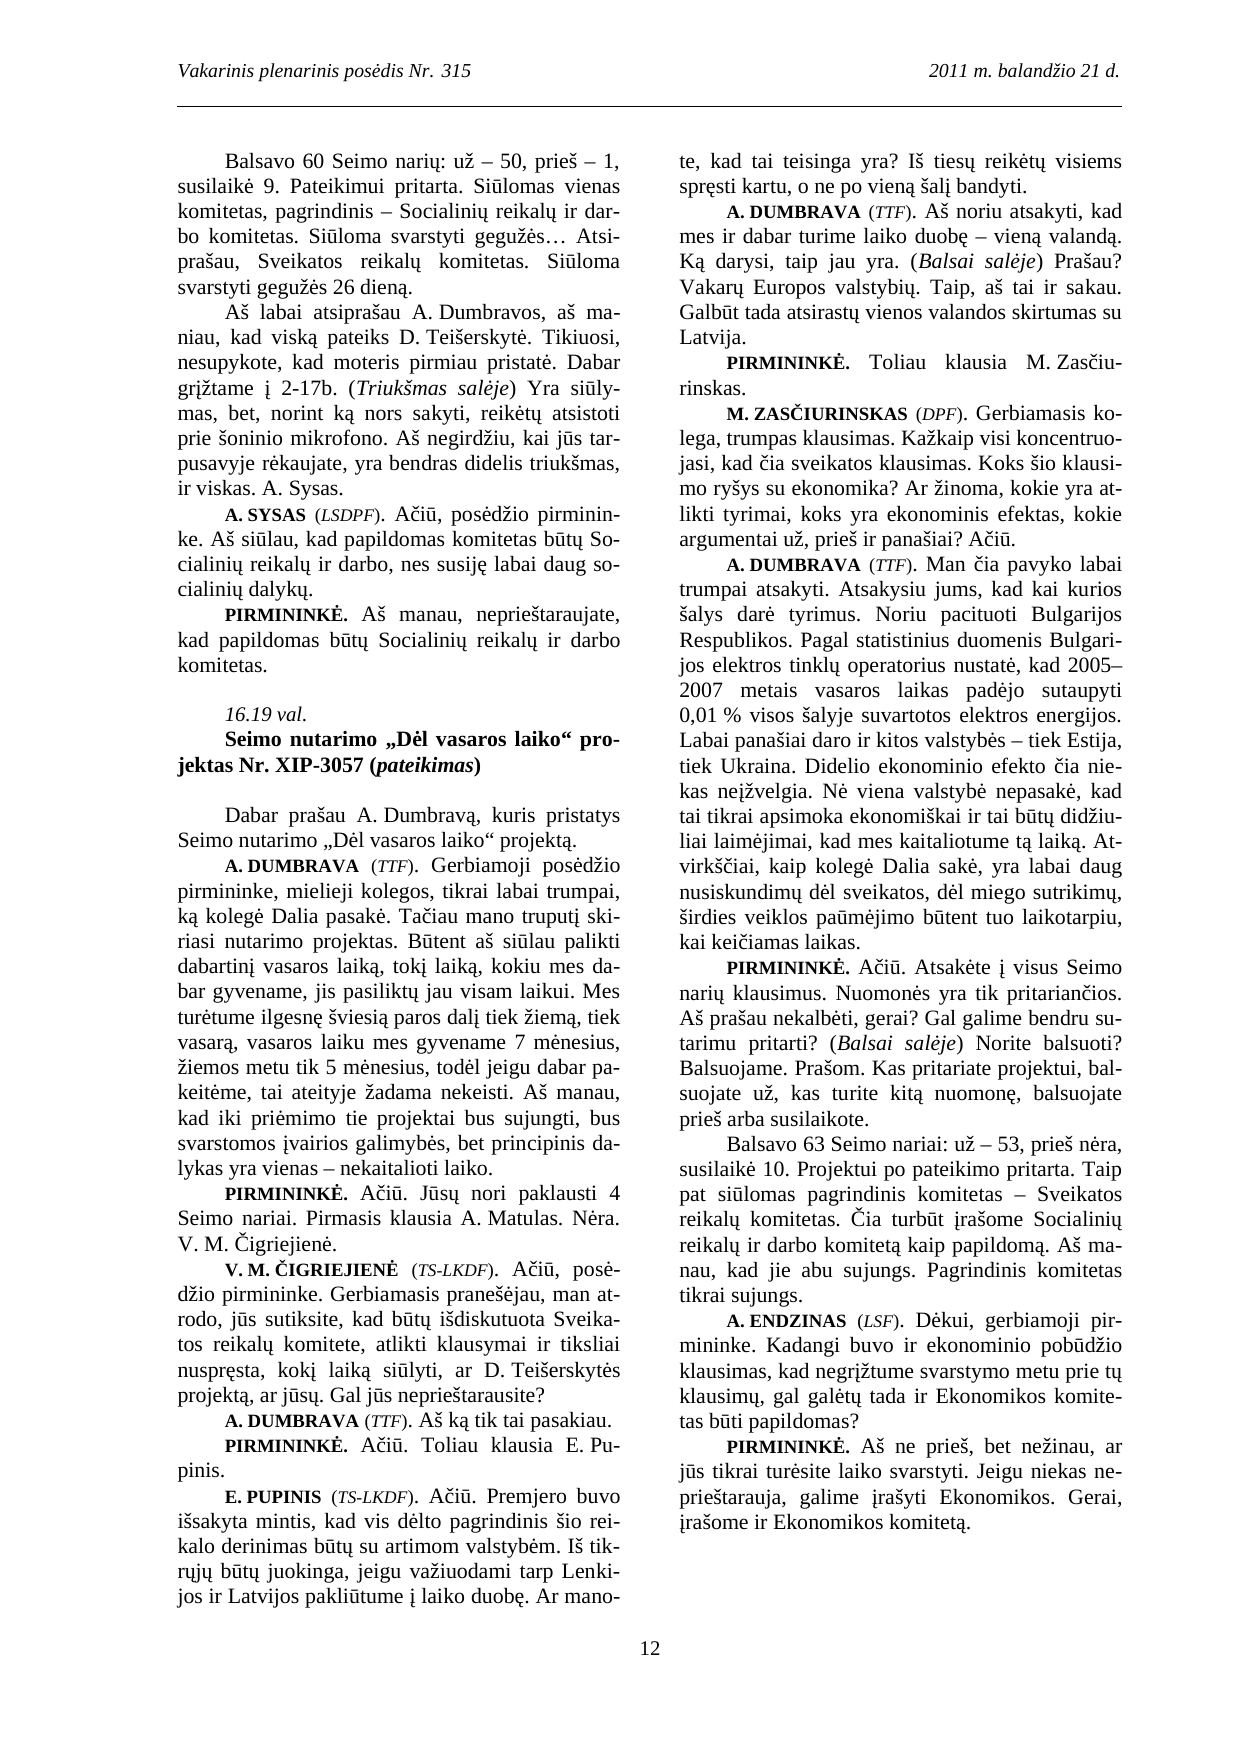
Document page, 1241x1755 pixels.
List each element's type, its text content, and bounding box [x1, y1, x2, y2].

text Sei­mo nu­ta­ri­mo „Dėl va­sa­ros lai­ko“ pro­jek­tas Nr. XIP-3057 (pa­tei­ki­mas) [177, 726, 620, 777]
text Bal­sa­vo 60 Sei­mo na­rių: už – 50, prieš – 1, su­si­lai­kė 9. Pa­tei­ki­mui pri­tar­ta. Siū­lo­mas vie­nas ko­mi­te­tas, pa­grin­di­nis – So­cia­li­nių rei­ka­lų ir dar­bo ko­mi­te­tas. Siū­lo­ma svars­ty­ti ge­gu­žės… At­si­pra­šau, Svei­ka­tos rei­ka­lų ko­mi­te­tas. Siū­lo­ma svars­ty­ti ge­gu­žės 26 die­ną. [177, 148, 620, 299]
text 16.19 val. [224, 702, 620, 726]
text PIRMININKĖ. Ačiū. At­sa­kė­te į vi­sus Sei­mo na­rių klau­si­mus. Nuo­mo­nės yra tik pri­ta­rian­čios. Aš pra­šau ne­kal­bė­ti, ge­rai? Gal ga­li­me ben­dru su­ta­ri­mu pri­tar­ti? (Bal­sai sa­lė­je) No­ri­te bal­suo­ti? Bal­suo­ja­me. Pra­šom. Kas pri­ta­ria­te pro­jek­tui, bal­suo­ja­te už, kas tu­ri­te ki­tą nuo­mo­nę, bal­suo­ja­te prieš ar­ba su­si­lai­ko­te. [679, 954, 1122, 1131]
text A. SYSAS (LSDPF). Ačiū, po­sė­džio pir­mi­nin­ke. Aš siū­lau, kad pa­pil­do­mas ko­mi­te­tas bū­tų So­cia­li­nių rei­ka­lų ir dar­bo, nes su­si­ję la­bai daug so­cia­li­nių da­ly­kų. [177, 501, 620, 601]
text PIRMININKĖ. Ačiū. Jū­sų no­ri pa­klaus­ti 4 Sei­mo na­riai. Pir­ma­sis klau­sia A. Ma­tu­las. Nė­ra. V. M. Čig­rie­jie­nė. [177, 1180, 620, 1256]
text PIRMININKĖ. Aš ne prieš, bet ne­ži­nau, ar jūs tik­rai tu­rė­si­te lai­ko svars­ty­ti. Jei­gu nie­kas ne­pri­eš­ta­rau­ja, ga­li­me įra­šy­ti Eko­no­mi­kos. Ge­rai, įra­šo­me ir Eko­no­mi­kos ko­mi­te­tą. [679, 1433, 1122, 1534]
text Aš la­bai at­si­pra­šau A. Dumb­ra­vos, aš ma­niau, kad vis­ką pa­teiks D. Tei­šers­ky­tė. Ti­kiuo­si, ne­su­py­ko­te, kad mo­te­ris pir­miau pri­sta­tė. Da­bar grįž­ta­me į 2-17b. (Triukš­mas sa­lė­je) Yra siū­ly­mas, bet, no­rint ką nors sa­ky­ti, rei­kė­tų at­si­sto­ti prie šo­ni­nio mik­ro­fo­no. Aš ne­gir­džiu, kai jūs tar­pu­sa­vy­je rė­kau­ja­te, yra ben­dras di­de­lis triukš­mas, ir vis­kas. A. Sy­sas. [177, 299, 620, 501]
text V. M. ČIGRIEJIENĖ (TS-LKDF). Ačiū, po­sė­džio pir­mi­nin­ke. Ger­bia­ma­sis pra­ne­šė­jau, man at­ro­do, jūs su­tik­si­te, kad bū­tų iš­dis­ku­tuo­ta Svei­ka­tos rei­ka­lų ko­mi­te­te, at­lik­ti klau­sy­mai ir tiks­liai nu­spręs­ta, ko­kį lai­ką siū­ly­ti, ar D. Tei­šers­ky­tės pro­jek­tą, ar jū­sų. Gal jūs ne­pri­eš­ta­rau­si­te? [177, 1256, 620, 1407]
text E. PUPINIS (TS-LKDF). Ačiū. Prem­je­ro bu­vo iš­sa­ky­ta min­tis, kad vis dėl­to pa­grin­di­nis šio rei­ka­lo de­ri­ni­mas bū­tų su ar­ti­mom vals­ty­bėm. Iš tik­rų­jų bū­tų juo­kin­ga, jei­gu va­žiuo­da­mi tarp Len­ki­jos ir Lat­vi­jos pa­kliū­tu­me į lai­ko duo­bę. Ar ma­no­ [177, 1483, 620, 1609]
text Da­bar pra­šau A. Dumb­ra­vą, ku­ris pri­sta­tys Sei­mo nu­ta­ri­mo „Dėl va­sa­ros lai­ko“ pro­jek­tą. [177, 802, 620, 852]
text A. DUMBRAVA (TTF). Ger­bia­mo­ji po­sė­džio pir­mi­nin­ke, mie­lie­ji ko­le­gos, tik­rai la­bai trum­pai, ką ko­le­gė Da­lia pa­sa­kė. Ta­čiau ma­no tru­pu­tį ski­ria­si nu­ta­ri­mo pro­jek­tas. Bū­tent aš siū­lau pa­lik­ti da­bar­ti­nį va­sa­ros lai­ką, to­kį lai­ką, ko­kiu mes da­bar gy­ve­na­me, jis pa­si­lik­tų jau vi­sam lai­kui. Mes tu­rė­tu­me il­ges­nę švie­sią pa­ros da­lį tiek žie­mą, tiek va­sa­rą, va­sa­ros lai­ku mes gy­ve­na­me 7 mė­ne­sius, žie­mos me­tu tik 5 mė­ne­sius, to­dėl jei­gu da­bar pa­kei­tė­me, tai at­ei­ty­je ža­da­ma ne­keis­ti. Aš ma­nau, kad iki pri­ėmi­mo tie pro­jek­tai bus su­jung­ti, bus svars­to­mos įvai­rios ga­li­my­bės, bet prin­ci­pi­nis da­ly­kas yra vie­nas – ne­kai­ta­lio­ti lai­ko. [177, 852, 620, 1180]
text te, kad tai tei­sin­ga yra? Iš tie­sų rei­kė­tų vi­siems spręs­ti kar­tu, o ne po vie­ną ša­lį ban­dy­ti. [679, 148, 1122, 198]
text PIRMININKĖ. Ačiū. To­liau klau­sia E. Pu­pinis. [177, 1432, 620, 1483]
text PIRMININKĖ. To­liau klau­sia M. Zas­čiu­rinskas. [679, 349, 1122, 400]
text M. ZASČIURINSKAS (DPF). Ger­bia­ma­sis ko­le­ga, trum­pas klau­si­mas. Kaž­kaip vi­si kon­cen­truo­ja­si, kad čia svei­ka­tos klau­si­mas. Koks šio klau­si­mo ry­šys su eko­no­mi­ka? Ar ži­no­ma, ko­kie yra at­lik­ti ty­ri­mai, koks yra eko­no­mi­nis efek­tas, ko­kie ar­gu­men­tai už, prieš ir pa­na­šiai? Ačiū. [679, 400, 1122, 551]
text A. DUMBRAVA (TTF). Man čia pa­vy­ko la­bai trum­pai at­sa­ky­ti. At­sa­ky­siu jums, kad kai ku­rios ša­lys da­rė ty­ri­mus. No­riu pa­ci­tuo­ti Bul­ga­ri­jos Res­pub­li­kos. Pa­gal sta­tis­ti­nius duo­me­nis Bul­ga­ri­jos elek­tros tin­klų ope­ra­to­rius nu­sta­tė, kad 2005–2007 me­tais va­sa­ros lai­kas pa­dė­jo su­tau­py­ti 0,01 % vi­sos ša­ly­je su­var­to­tos elek­tros ener­gi­jos. La­bai pa­na­šiai da­ro ir ki­tos vals­ty­bės – tiek Es­ti­ja, tiek Uk­rai­na. Di­de­lio eko­no­mi­nio efek­to čia nie­kas ne­įžvel­gia. Nė vie­na vals­ty­bė ne­pa­sa­kė, kad tai tik­rai ap­si­mo­ka eko­no­miš­kai ir tai bū­tų di­džiu­liai lai­mė­ji­mai, kad mes kai­ta­lio­tu­me tą lai­ką. At­virkš­čiai, kaip ko­le­gė Da­lia sa­kė, yra la­bai daug nu­si­skun­di­mų dėl svei­ka­tos, dėl mie­go su­tri­ki­mų, šir­dies veik­los pa­ū­mė­ji­mo bū­tent tuo lai­ko­tar­piu, kai kei­čia­mas lai­kas. [679, 551, 1122, 954]
text A. DUMBRAVA (TTF). Aš ką tik tai pa­sa­kiau. [177, 1407, 620, 1432]
text PIRMININKĖ. Aš ma­nau, ne­pri­eš­ta­rau­ja­te, kad pa­pil­do­mas bū­tų So­cia­li­nių rei­ka­lų ir dar­bo ko­mi­te­tas. [177, 601, 620, 677]
text Bal­sa­vo 63 Sei­mo na­riai: už – 53, prieš nė­ra, su­si­lai­kė 10. Pro­jek­tui po pa­tei­ki­mo pri­tar­ta. Taip pat siū­lo­mas pa­grin­di­nis ko­mi­te­tas – Svei­ka­tos rei­ka­lų ko­mi­te­tas. Čia tur­būt įra­šo­me So­cia­li­nių rei­ka­lų ir dar­bo ko­mi­te­tą kaip pa­pil­do­mą. Aš ma­nau, kad jie abu su­jungs. Pa­grin­di­nis ko­mi­te­tas tik­rai su­jungs. [679, 1131, 1122, 1307]
text A. DUMBRAVA (TTF). Aš no­riu at­sa­ky­ti, kad mes ir da­bar tu­ri­me lai­ko duo­bę – vie­ną va­lan­dą. Ką da­ry­si, taip jau yra. (Bal­sai sa­lė­je) Pra­šau? Va­ka­rų Eu­ro­pos vals­ty­bių. Taip, aš tai ir sa­kau. Gal­būt ta­da at­si­ras­tų vie­nos va­lan­dos skir­tu­mas su Lat­vi­ja. [679, 198, 1122, 349]
text A. ENDZINAS (LSF). Dė­kui, ger­bia­mo­ji pir­mi­nin­ke. Ka­dan­gi bu­vo ir eko­no­mi­nio po­bū­džio klau­si­mas, kad ne­grįž­tu­me svars­ty­mo me­tu prie tų klau­si­mų, gal ga­lė­tų ta­da ir Eko­no­mi­kos ko­mi­te­tas bū­ti pa­pil­do­mas? [679, 1307, 1122, 1433]
